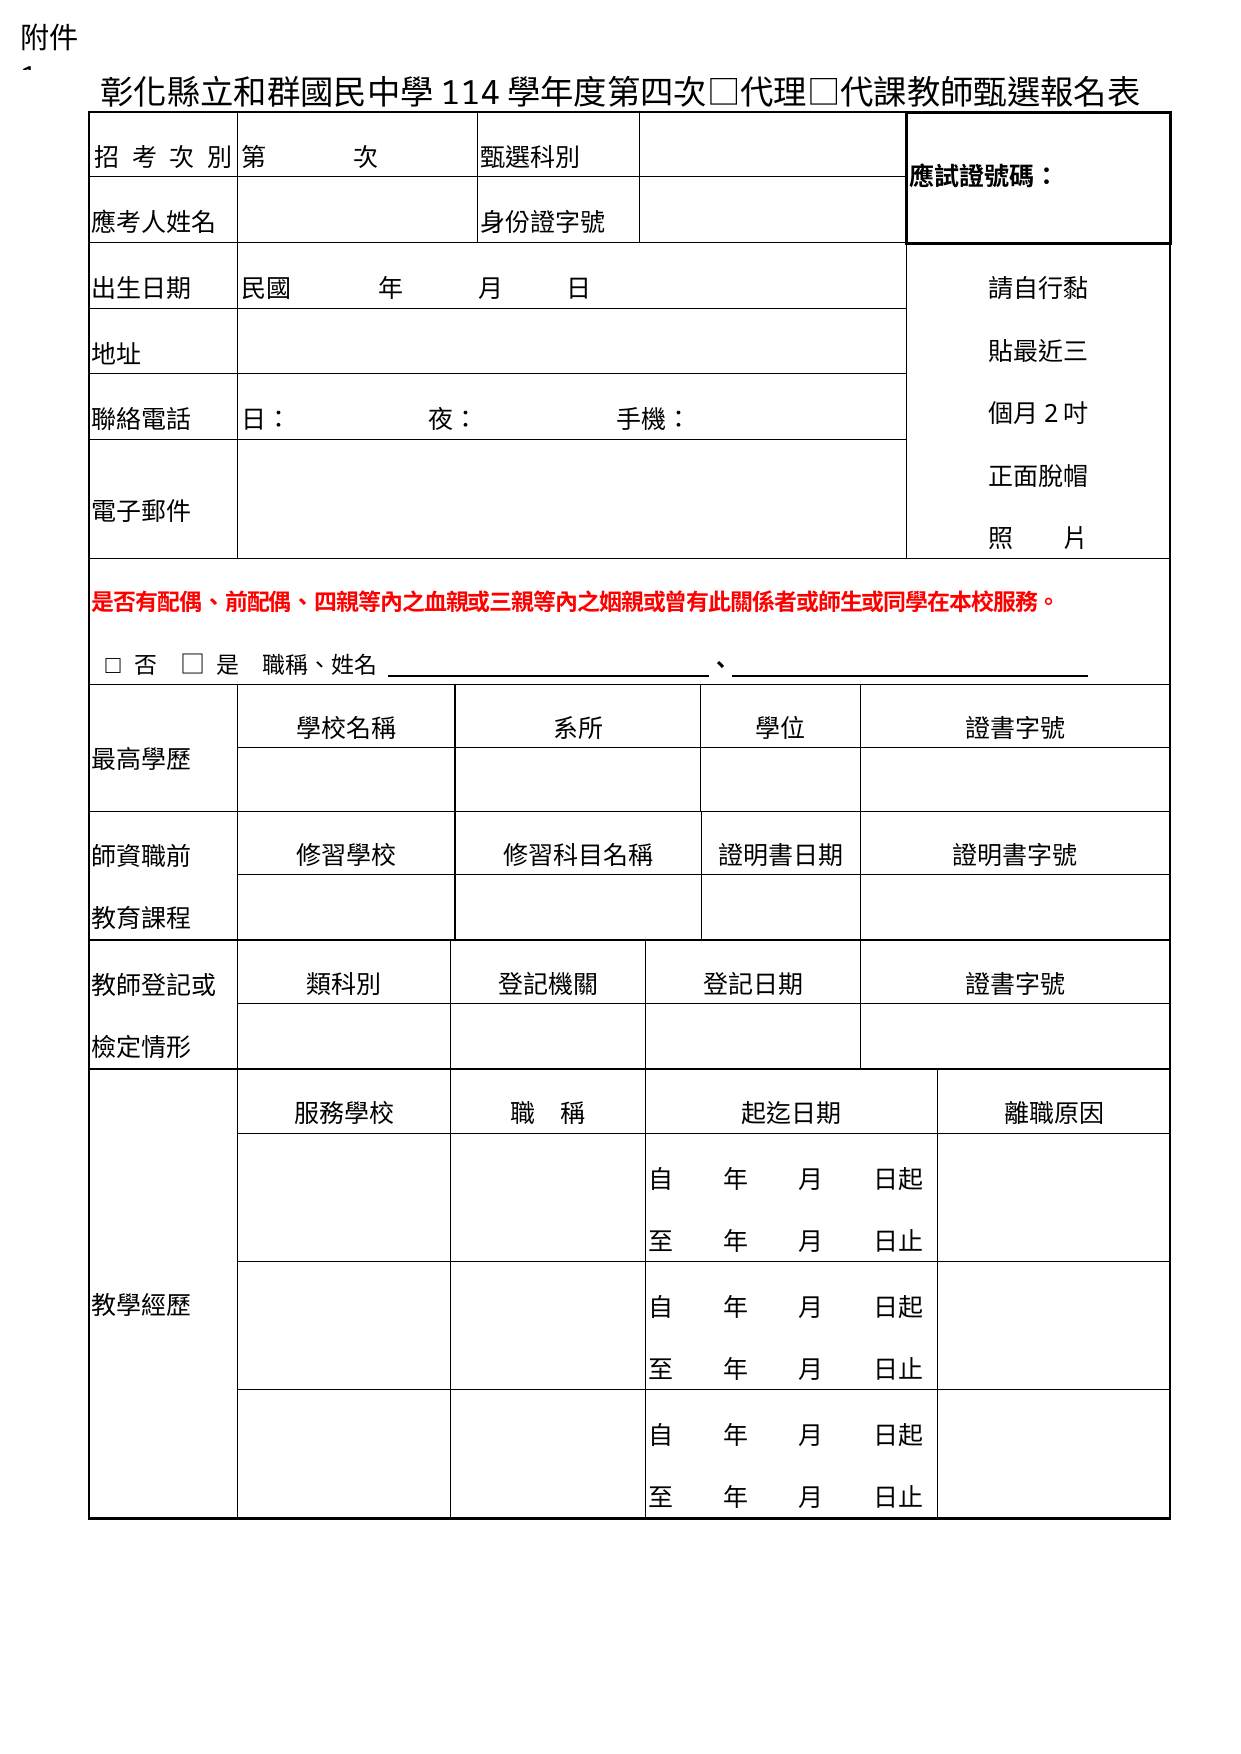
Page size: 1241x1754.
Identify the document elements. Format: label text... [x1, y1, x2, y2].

table_cell 最高學歷 [90, 685, 237, 811]
table_cell [451, 1004, 645, 1068]
table_cell 證書字號 [861, 941, 1169, 1003]
table_cell [238, 440, 906, 557]
table_header 應試證號碼： [908, 114, 1169, 242]
table_cell [702, 875, 860, 939]
table_cell 起迄日期 [646, 1070, 937, 1132]
table_cell [238, 1134, 450, 1261]
table_cell 是否有配偶、前配偶、四親等內之血親或三親等內之姻親或曾有此關係者或師生或同學在本校服務。 □ 否 □ 是 職稱、姓名 、 [90, 559, 1169, 683]
table_cell [861, 1004, 1169, 1068]
table_header [640, 113, 905, 176]
table_cell 登記機關 [451, 941, 645, 1003]
table_cell 出生日期 [90, 243, 237, 307]
table_cell [861, 748, 1169, 811]
table_cell 證書字號 [861, 685, 1169, 747]
text 附件1 [20, 14, 99, 70]
table_header 甄選科別 [478, 113, 639, 176]
table_cell 學校名稱 [238, 685, 454, 747]
table_cell [451, 1262, 645, 1389]
table_cell [456, 875, 701, 939]
table_cell [238, 1262, 450, 1389]
table_cell 自 年 月 日起 至 年 月 日止 [646, 1390, 937, 1517]
table_cell [938, 1390, 1169, 1517]
table_cell 證明書字號 [861, 812, 1169, 874]
table_cell 職 稱 [451, 1070, 645, 1132]
table_cell [451, 1134, 645, 1261]
table_cell 教師登記或檢定情形 [90, 941, 237, 1068]
table_cell 自 年 月 日起 至 年 月 日止 [646, 1134, 937, 1261]
table_cell 聯絡電話 [90, 374, 237, 439]
table_cell [861, 875, 1169, 939]
table_cell [640, 177, 905, 242]
table_cell 離職原因 [938, 1070, 1169, 1132]
table_cell [451, 1390, 645, 1517]
table_cell 自 年 月 日起 至 年 月 日止 [646, 1262, 937, 1389]
table_cell 電子郵件 [90, 440, 237, 557]
table_cell 修習科目名稱 [456, 812, 701, 874]
table_cell [938, 1134, 1169, 1261]
table_cell [456, 748, 700, 811]
table_cell [238, 177, 477, 242]
text 彰化縣立和群國民中學114學年度第四次□代理□代課教師甄選報名表 [5, 7, 1152, 111]
table_cell 日： 夜： 手機： [238, 374, 906, 439]
table_cell 類科別 [238, 941, 450, 1003]
table_cell 修習學校 [238, 812, 454, 874]
table_cell [238, 875, 454, 939]
table_cell 民國 年 月 日 [238, 243, 906, 307]
table_cell [238, 309, 906, 373]
table_cell [238, 748, 454, 811]
table_cell [701, 748, 860, 811]
table_header 第 次 [238, 113, 477, 176]
table_cell 地址 [90, 309, 237, 373]
table_cell 身份證字號 [478, 177, 639, 242]
table_cell 應考人姓名 [90, 177, 237, 242]
table_cell [646, 1004, 860, 1068]
table_cell 服務學校 [238, 1070, 450, 1132]
table_cell 請自行黏 貼最近三 個月2吋 正面脫帽 照 片 [907, 245, 1169, 557]
table_cell [238, 1004, 450, 1068]
table_cell 證明書日期 [702, 812, 860, 874]
table_cell 教學經歷 [90, 1070, 237, 1517]
table_cell 師資職前 教育課程 [90, 812, 237, 939]
table_header 招 考 次 別 [90, 113, 237, 176]
table_cell 登記日期 [646, 941, 860, 1003]
table_cell [238, 1390, 450, 1517]
table_cell [938, 1262, 1169, 1389]
table_cell 系所 [456, 685, 700, 747]
table_cell 學位 [701, 685, 860, 747]
